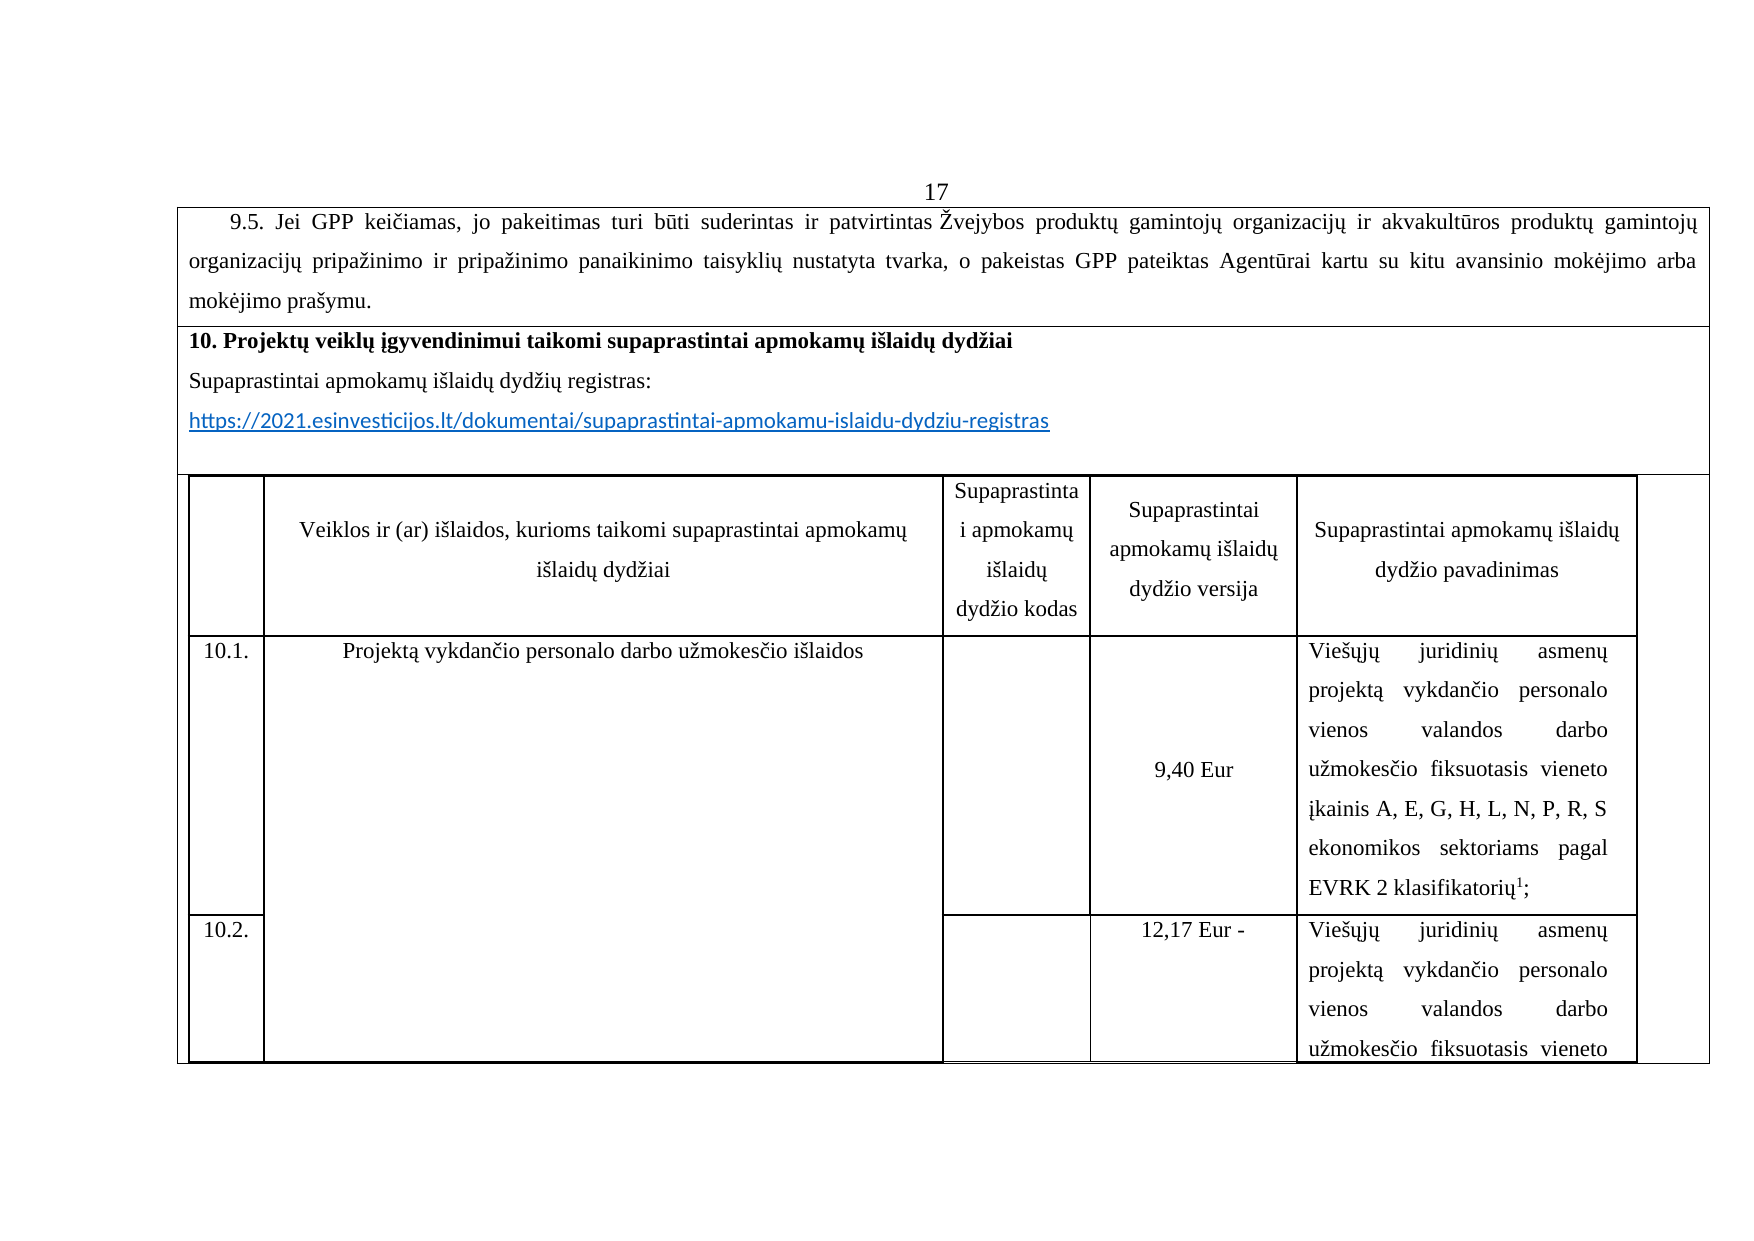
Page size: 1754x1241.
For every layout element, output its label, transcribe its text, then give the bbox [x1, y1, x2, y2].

table_cell 9.5. Jei GPP keičiamas, jo pakeitimas turi būti suderintas ir patvirtintas Žvejybos produktų gamintojų organizacijų ir akvakultūros produktų gamintojų organizacijų pripažinimo ir pripažinimo panaikinimo taisyklių nustatyta tvarka, o pakeistas GPP pateiktas Agentūrai kartu su kitu avansinio mokėjimo arba mokėjimo prašymu. [178, 208, 1709, 326]
table_cell 12,17 Eur - [1091, 916, 1296, 1061]
table_cell 10.1. [190, 637, 263, 914]
table_cell Viešųjų juridinių asmenų projektą vykdančio personalo vienos valandos darbo užmokesčio fiksuotasis vieneto [1298, 916, 1636, 1061]
table_cell 10.2. [190, 916, 263, 1061]
table_header Supaprastintai apmokamų išlaidų dydžio kodas [944, 477, 1089, 635]
table_cell [1638, 475, 1709, 1063]
table_header Supaprastintai apmokamų išlaidų dydžio pavadinimas [1298, 477, 1636, 635]
table_header Supaprastintai apmokamų išlaidų dydžio versija [1091, 477, 1296, 635]
table_cell 10. Projektų veiklų įgyvendinimui taikomi supaprastintai apmokamų išlaidų dydžiai Supaprastintai apmokamų išlaidų dydžių registras: https://2021.esinvesticijos.lt/dokumentai/supaprastintai-apmokamu-islaidu-dydziu-registras [178, 327, 1709, 474]
table_header [190, 477, 263, 635]
table_cell [944, 916, 1090, 1061]
table_cell Viešųjų juridinių asmenų projektą vykdančio personalo vienos valandos darbo užmokesčio fiksuotasis vieneto įkainis A, E, G, H, L, N, P, R, S ekonomikos sektoriams pagal EVRK 2 klasifikatorių1; [1298, 637, 1636, 914]
table_cell 9,40 Eur [1091, 637, 1296, 914]
table_header Veiklos ir (ar) išlaidos, kurioms taikomi supaprastintai apmokamų išlaidų dydžiai [265, 477, 942, 635]
table_cell Projektą vykdančio personalo darbo užmokesčio išlaidos [265, 637, 942, 1061]
table_cell [178, 475, 188, 1063]
table_cell [944, 637, 1089, 914]
